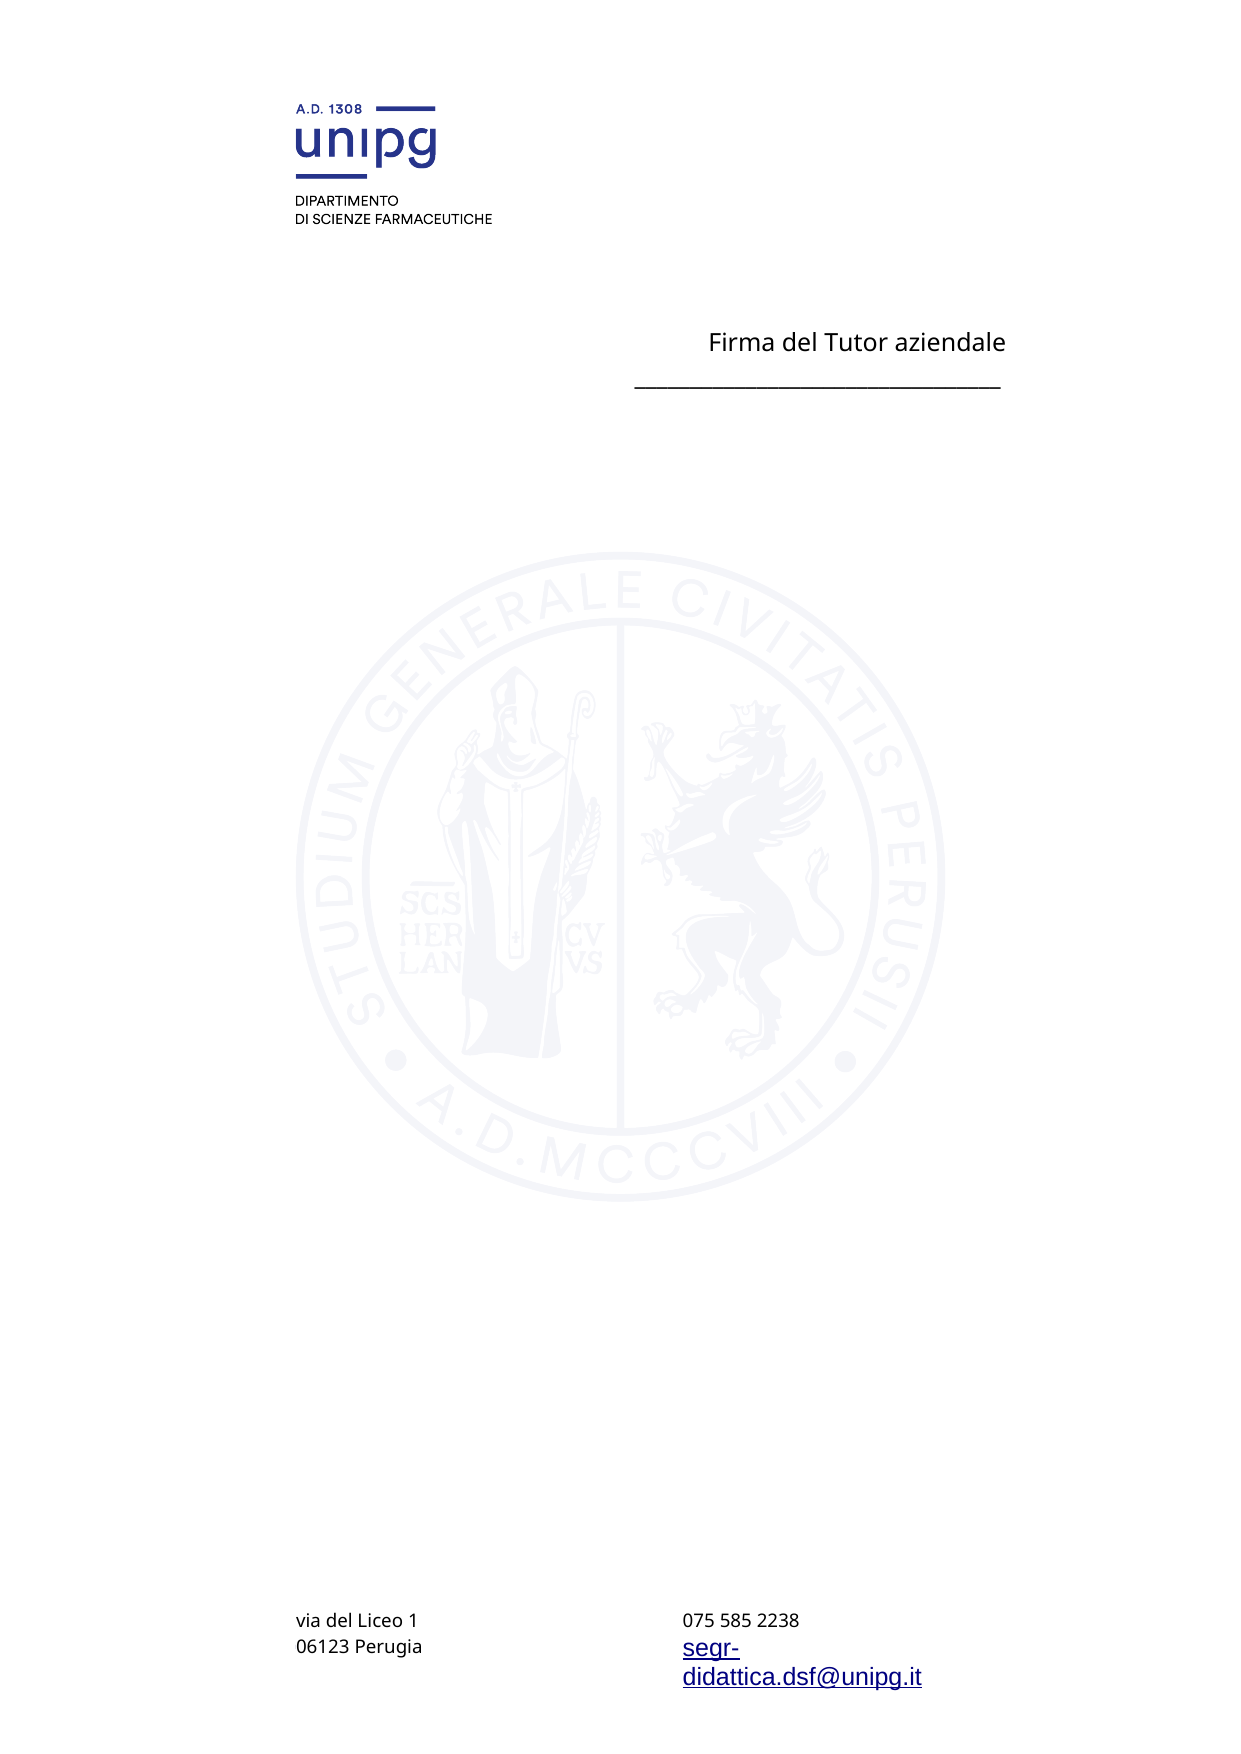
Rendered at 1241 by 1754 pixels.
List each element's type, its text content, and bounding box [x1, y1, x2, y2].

text _________________________________ [118, 359, 1122, 393]
text Firma del Tutor aziendale [118, 325, 1122, 359]
